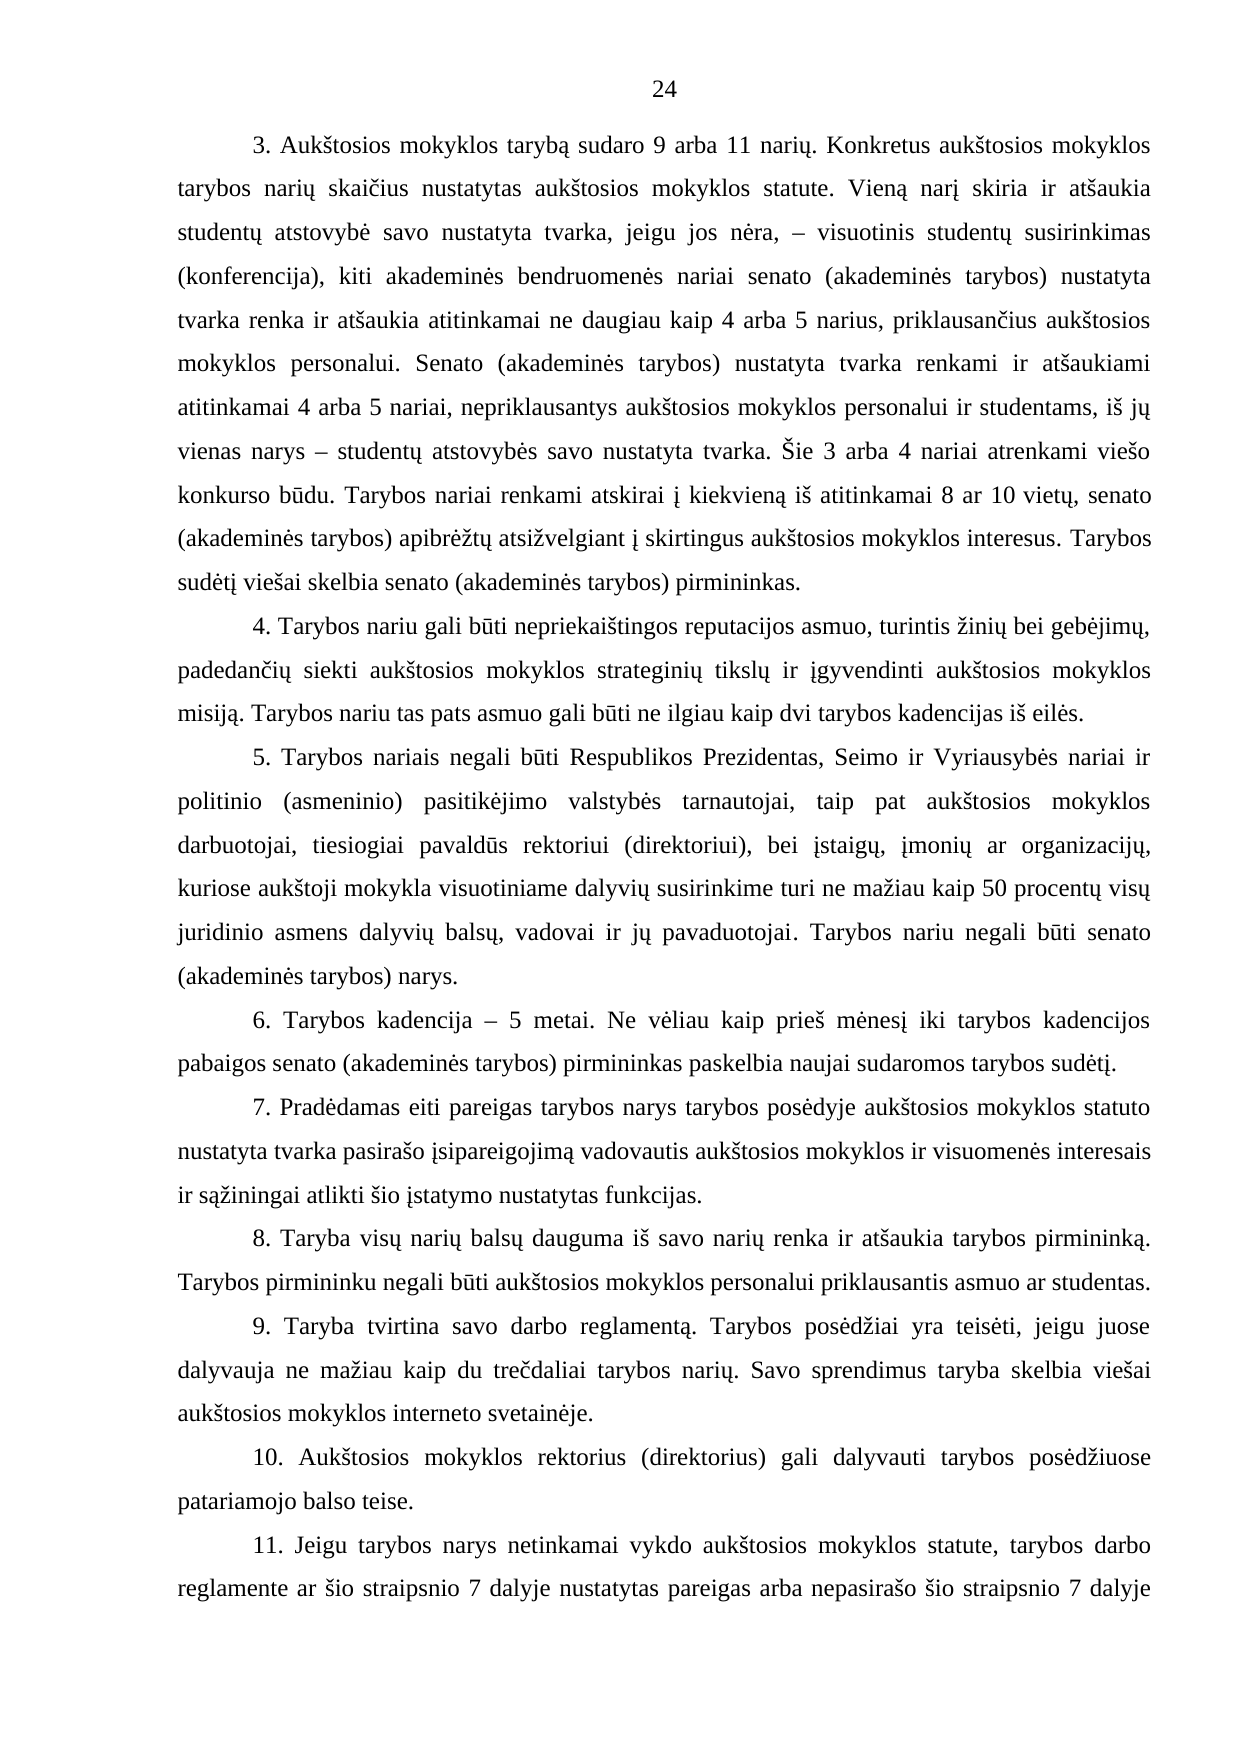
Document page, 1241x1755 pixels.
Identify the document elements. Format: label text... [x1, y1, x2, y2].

text 4. Tarybos nariu gali būti nepriekaištingos reputacijos asmuo, turintis žinių bei gebėjimų, padedančių siekti aukštosios mokyklos strateginių tikslų ir įgyvendinti aukštosios mokyklos misiją. Tarybos nariu tas pats asmuo gali būti ne ilgiau kaip dvi tarybos kadencijas iš eilės. [177, 599, 1152, 731]
text 11. Jeigu tarybos narys netinkamai vykdo aukštosios mokyklos statute, tarybos darbo reglamente ar šio straipsnio 7 dalyje nustatytas pareigas arba nepasirašo šio straipsnio 7 dalyje [177, 1518, 1152, 1606]
text 3. Aukštosios mokyklos tarybą sudaro 9 arba 11 narių. Konkretus aukštosios mokyklos tarybos narių skaičius nustatytas aukštosios mokyklos statute. Vieną narį skiria ir atšaukia studentų atstovybė savo nustatyta tvarka, jeigu jos nėra, – visuotinis studentų susirinkimas (konferencija), kiti akademinės bendruomenės nariai senato (akademinės tarybos) nustatyta tvarka renka ir atšaukia atitinkamai ne daugiau kaip 4 arba 5 narius, priklausančius aukštosios mokyklos personalui. Senato (akademinės tarybos) nustatyta tvarka renkami ir atšaukiami atitinkamai 4 arba 5 nariai, nepriklausantys aukštosios mokyklos personalui ir studentams, iš jų vienas narys – studentų atstovybės savo nustatyta tvarka. Šie 3 arba 4 nariai atrenkami viešo konkurso būdu. Tarybos nariai renkami atskirai į kiekvieną iš atitinkamai 8 ar 10 vietų, senato (akademinės tarybos) apibrėžtų atsižvelgiant į skirtingus aukštosios mokyklos interesus. Tarybos sudėtį viešai skelbia senato (akademinės tarybos) pirmininkas. [177, 118, 1152, 599]
text 10. Aukštosios mokyklos rektorius (direktorius) gali dalyvauti tarybos posėdžiuose patariamojo balso teise. [177, 1431, 1152, 1518]
text 5. Tarybos nariais negali būti Respublikos Prezidentas, Seimo ir Vyriausybės nariai ir politinio (asmeninio) pasitikėjimo valstybės tarnautojai, taip pat aukštosios mokyklos darbuotojai, tiesiogiai pavaldūs rektoriui (direktoriui), bei įstaigų, įmonių ar organizacijų, kuriose aukštoji mokykla visuotiniame dalyvių susirinkime turi ne mažiau kaip 50 procentų visų juridinio asmens dalyvių balsų, vadovai ir jų pavaduotojai. Tarybos nariu negali būti senato (akademinės tarybos) narys. [177, 731, 1152, 993]
text 9. Taryba tvirtina savo darbo reglamentą. Tarybos posėdžiai yra teisėti, jeigu juose dalyvauja ne mažiau kaip du trečdaliai tarybos narių. Savo sprendimus taryba skelbia viešai aukštosios mokyklos interneto svetainėje. [177, 1299, 1152, 1431]
text 6. Tarybos kadencija – 5 metai. Ne vėliau kaip prieš mėnesį iki tarybos kadencijos pabaigos senato (akademinės tarybos) pirmininkas paskelbia naujai sudaromos tarybos sudėtį. [177, 993, 1152, 1081]
text 8. Taryba visų narių balsų dauguma iš savo narių renka ir atšaukia tarybos pirmininką. Tarybos pirmininku negali būti aukštosios mokyklos personalui priklausantis asmuo ar studentas. [177, 1212, 1152, 1299]
text 7. Pradėdamas eiti pareigas tarybos narys tarybos posėdyje aukštosios mokyklos statuto nustatyta tvarka pasirašo įsipareigojimą vadovautis aukštosios mokyklos ir visuomenės interesais ir sąžiningai atlikti šio įstatymo nustatytas funkcijas. [177, 1081, 1152, 1212]
